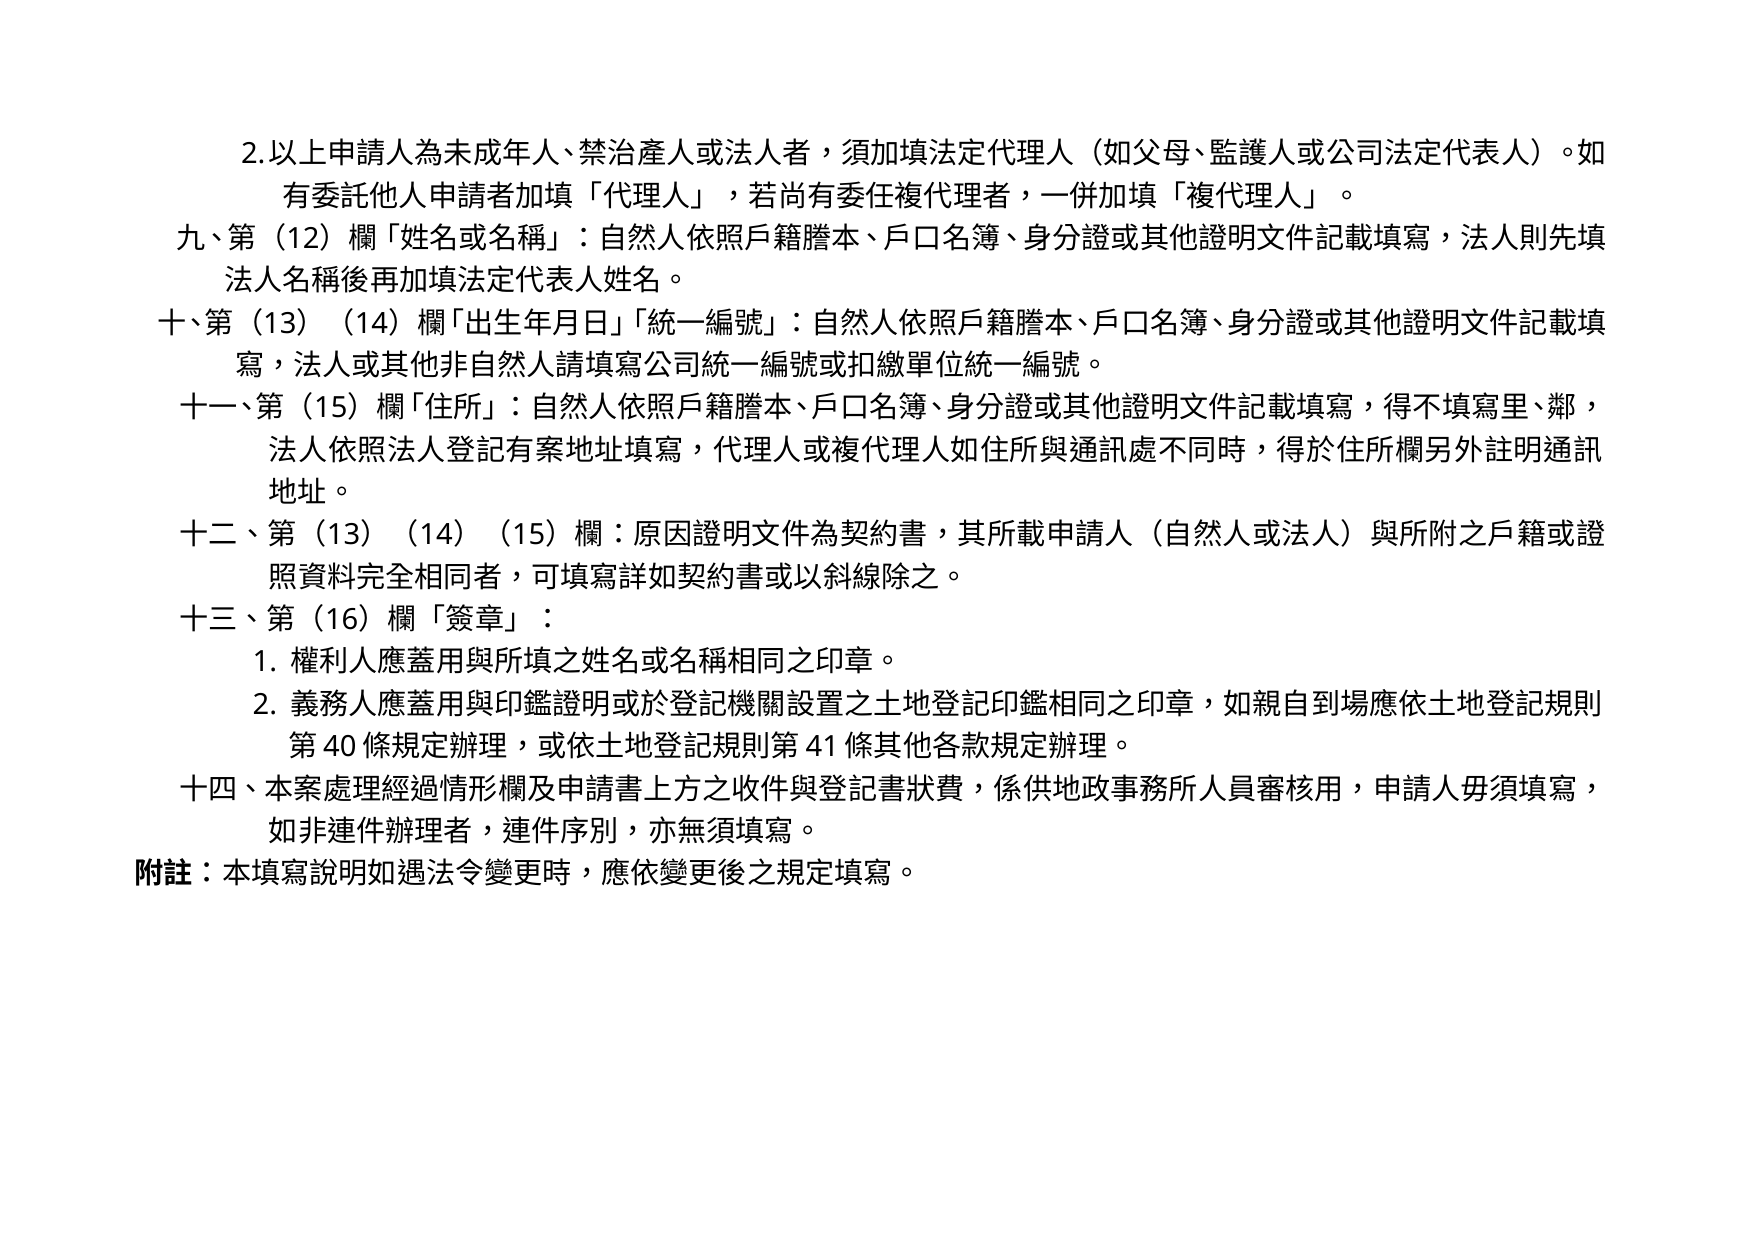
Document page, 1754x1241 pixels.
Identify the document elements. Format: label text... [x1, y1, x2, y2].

text 十三、第（16）欄「簽章」： [157, 596, 1606, 638]
list 權利人應蓋用與所填之姓名或名稱相同之印章。 [246, 638, 1606, 680]
text 十一、第（15）欄「住所」：自然人依照戶籍謄本、戶口名簿、身分證或其他證明文件記載填寫，得不填寫里、鄰，法人依照法人登記有案地址填寫，代理人或複代理人如住所與通訊處不同時，得於住所欄另外註明通訊地址。 [179, 384, 1606, 511]
text 九、第（12）欄「姓名或名稱」：自然人依照戶籍謄本、戶口名簿、身分證或其他證明文件記載填寫，法人則先填法人名稱後再加填法定代表人姓名。 [176, 214, 1606, 299]
text 十四、本案處理經過情形欄及申請書上方之收件與登記書狀費，係供地政事務所人員審核用，申請人毋須填寫，如非連件辦理者，連件序別，亦無須填寫。 [179, 765, 1606, 850]
list 義務人應蓋用與印鑑證明或於登記機關設置之土地登記印鑑相同之印章，如親自到場應依土地登記規則第40條規定辦理，或依土地登記規則第41條其他各款規定辦理。 [252, 680, 1606, 765]
text 十二、第（13）（14）（15）欄：原因證明文件為契約書，其所載申請人（自然人或法人）與所附之戶籍或證照資料完全相同者，可填寫詳如契約書或以斜線除之。 [179, 511, 1606, 596]
list 以上申請人為未成年人、禁治產人或法人者，須加填法定代理人（如父母、監護人或公司法定代表人）。如有委託他人申請者加填「代理人」，若尚有委任複代理者，一併加填「複代理人」。 [241, 130, 1606, 214]
text 附註︰本填寫說明如遇法令變更時，應依變更後之規定填寫。 [134, 850, 1606, 892]
text 十、第（13）（14）欄「出生年月日」「統一編號」：自然人依照戶籍謄本、戶口名簿、身分證或其他證明文件記載填寫，法人或其他非自然人請填寫公司統一編號或扣繳單位統一編號。 [134, 299, 1606, 384]
